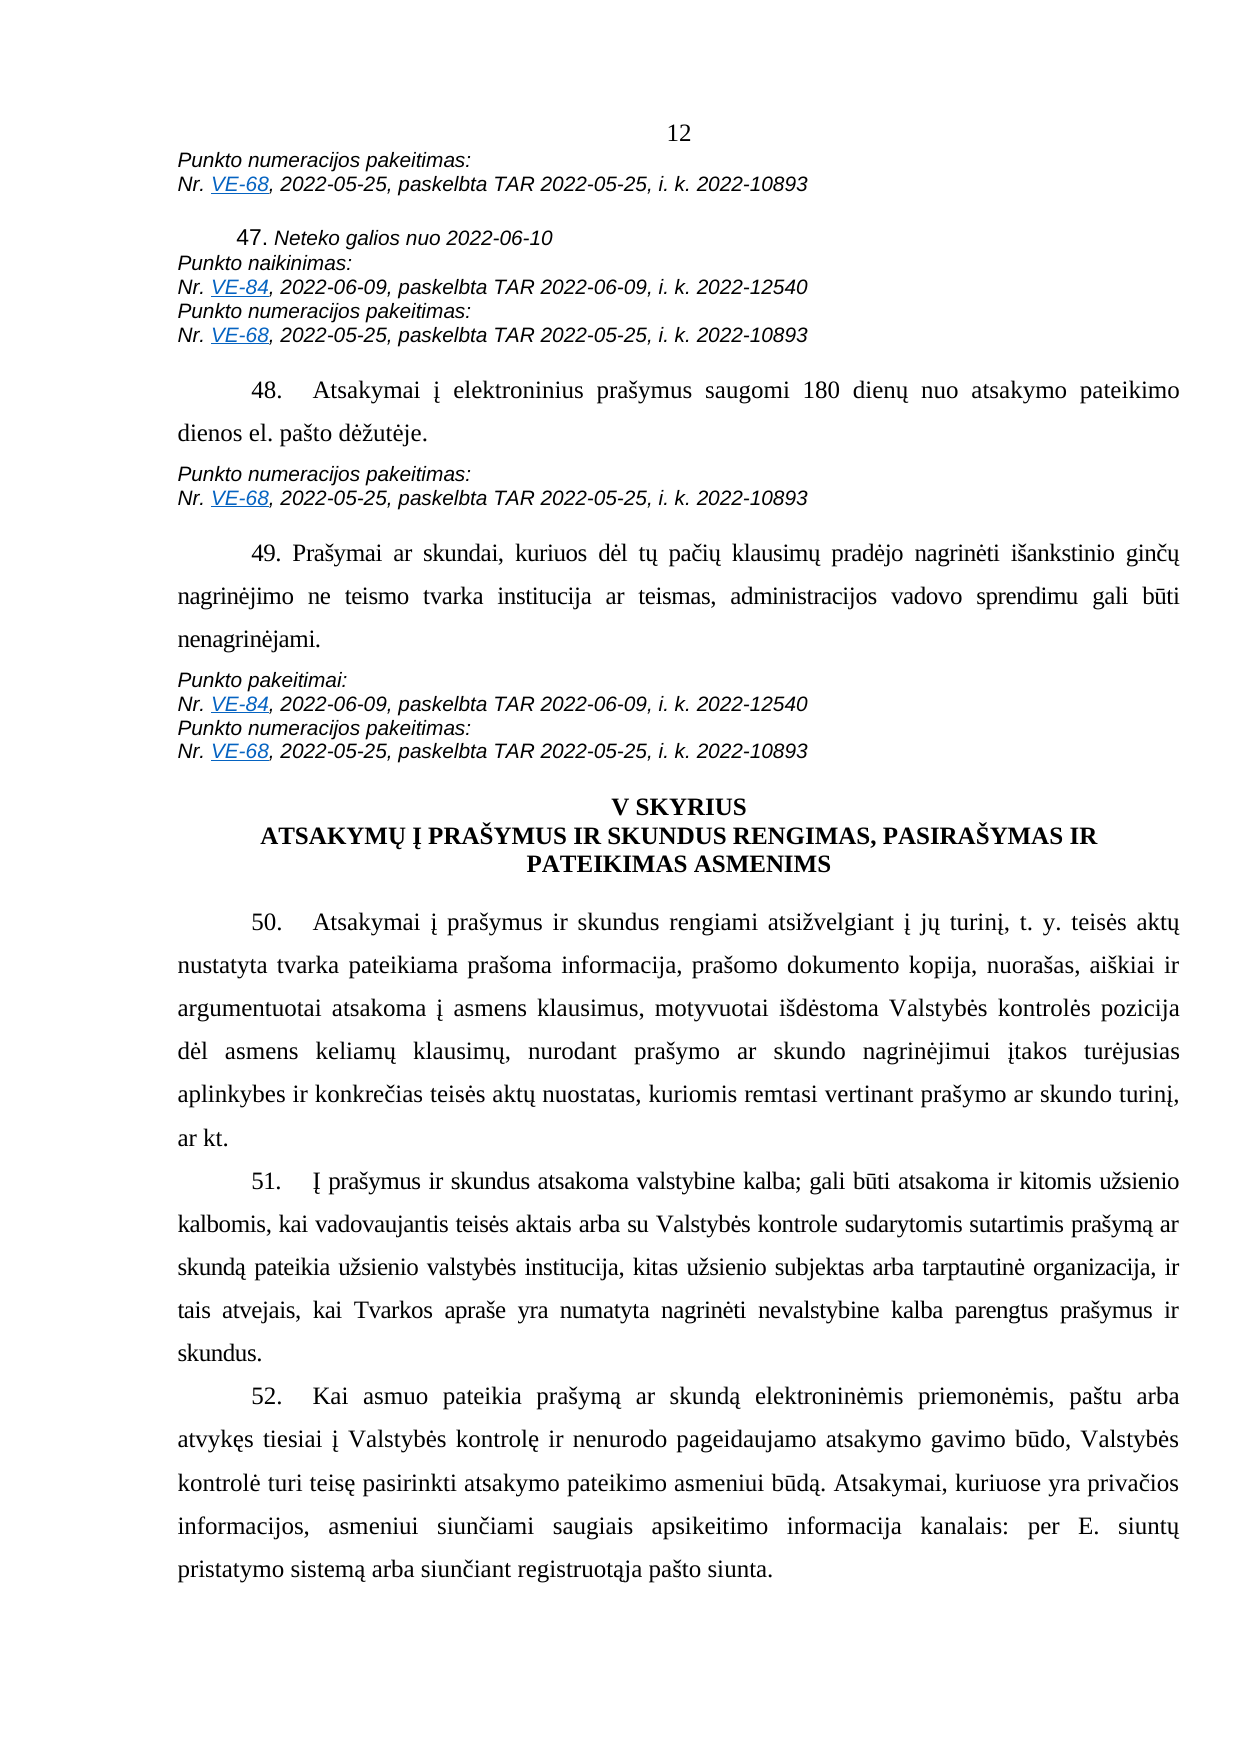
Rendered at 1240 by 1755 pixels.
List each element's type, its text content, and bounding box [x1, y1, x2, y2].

text Nr. VE-68, 2022-05-25, paskelbta TAR 2022-05-25, i. k. 2022-10893 [177, 485, 1181, 509]
text 52. Kai asmuo pateikia prašymą ar skundą elektroninėmis priemonėmis, paštu arba atvykęs tiesiai į Valstybės kontrolę ir nenurodo pageidaujamo atsakymo gavimo būdo, Valstybės kontrolė turi teisę pasirinkti atsakymo pateikimo asmeniui būdą. Atsakymai, kuriuose yra privačios informacijos, asmeniui siunčiami saugiais apsikeitimo informacija kanalais: per E. siuntų pristatymo sistemą arba siunčiant registruotąja pašto siunta. [177, 1381, 1181, 1583]
text Punkto numeracijos pakeitimas: [177, 298, 1181, 322]
text Punkto numeracijos pakeitimas: [177, 148, 1181, 172]
text Nr. VE-68, 2022-05-25, paskelbta TAR 2022-05-25, i. k. 2022-10893 [177, 172, 1181, 196]
text V SKYRIUS [177, 792, 1181, 821]
text Nr. VE-84, 2022-06-09, paskelbta TAR 2022-06-09, i. k. 2022-12540 [177, 274, 1181, 298]
text 51. Į prašymus ir skundus atsakoma valstybine kalba; gali būti atsakoma ir kitomis užsienio kalbomis, kai vadovaujantis teisės aktais arba su Valstybės kontrole sudarytomis sutartimis prašymą ar skundą pateikia užsienio valstybės institucija, kitas užsienio subjektas arba tarptautinė organizacija, ir tais atvejais, kai Tvarkos apraše yra numatyta nagrinėti nevalstybine kalba parengtus prašymus ir skundus. [177, 1166, 1181, 1367]
text Punkto numeracijos pakeitimas: [177, 715, 1181, 739]
text Nr. VE-68, 2022-05-25, paskelbta TAR 2022-05-25, i. k. 2022-10893 [177, 739, 1181, 763]
text Nr. VE-84, 2022-06-09, paskelbta TAR 2022-06-09, i. k. 2022-12540 [177, 691, 1181, 715]
text 47. Neteko galios nuo 2022-06-10 [177, 224, 1181, 251]
text Nr. VE-68, 2022-05-25, paskelbta TAR 2022-05-25, i. k. 2022-10893 [177, 322, 1181, 346]
text 49. Prašymai ar skundai, kuriuos dėl tų pačių klausimų pradėjo nagrinėti išankstinio ginčų nagrinėjimo ne teismo tvarka institucija ar teismas, administracijos vadovo sprendimu gali būti nenagrinėjami. [177, 538, 1181, 653]
text 50. Atsakymai į prašymus ir skundus rengiami atsižvelgiant į jų turinį, t. y. teisės aktų nustatyta tvarka pateikiama prašoma informacija, prašomo dokumento kopija, nuorašas, aiškiai ir argumentuotai atsakoma į asmens klausimus, motyvuotai išdėstoma Valstybės kontrolės pozicija dėl asmens keliamų klausimų, nurodant prašymo ar skundo nagrinėjimui įtakos turėjusias aplinkybes ir konkrečias teisės aktų nuostatas, kuriomis remtasi vertinant prašymo ar skundo turinį, ar kt. [177, 907, 1181, 1151]
text ATSAKYMŲ Į PRAŠYMUS IR SKUNDUS RENGIMAS, PASIRAŠYMAS IR PATEIKIMAS ASMENIMS [177, 821, 1181, 878]
text 48. Atsakymai į elektroninius prašymus saugomi 180 dienų nuo atsakymo pateikimo dienos el. pašto dėžutėje. [177, 375, 1181, 447]
text Punkto numeracijos pakeitimas: [177, 461, 1181, 485]
text Punkto pakeitimai: [177, 667, 1181, 691]
text Punkto naikinimas: [177, 251, 1181, 274]
